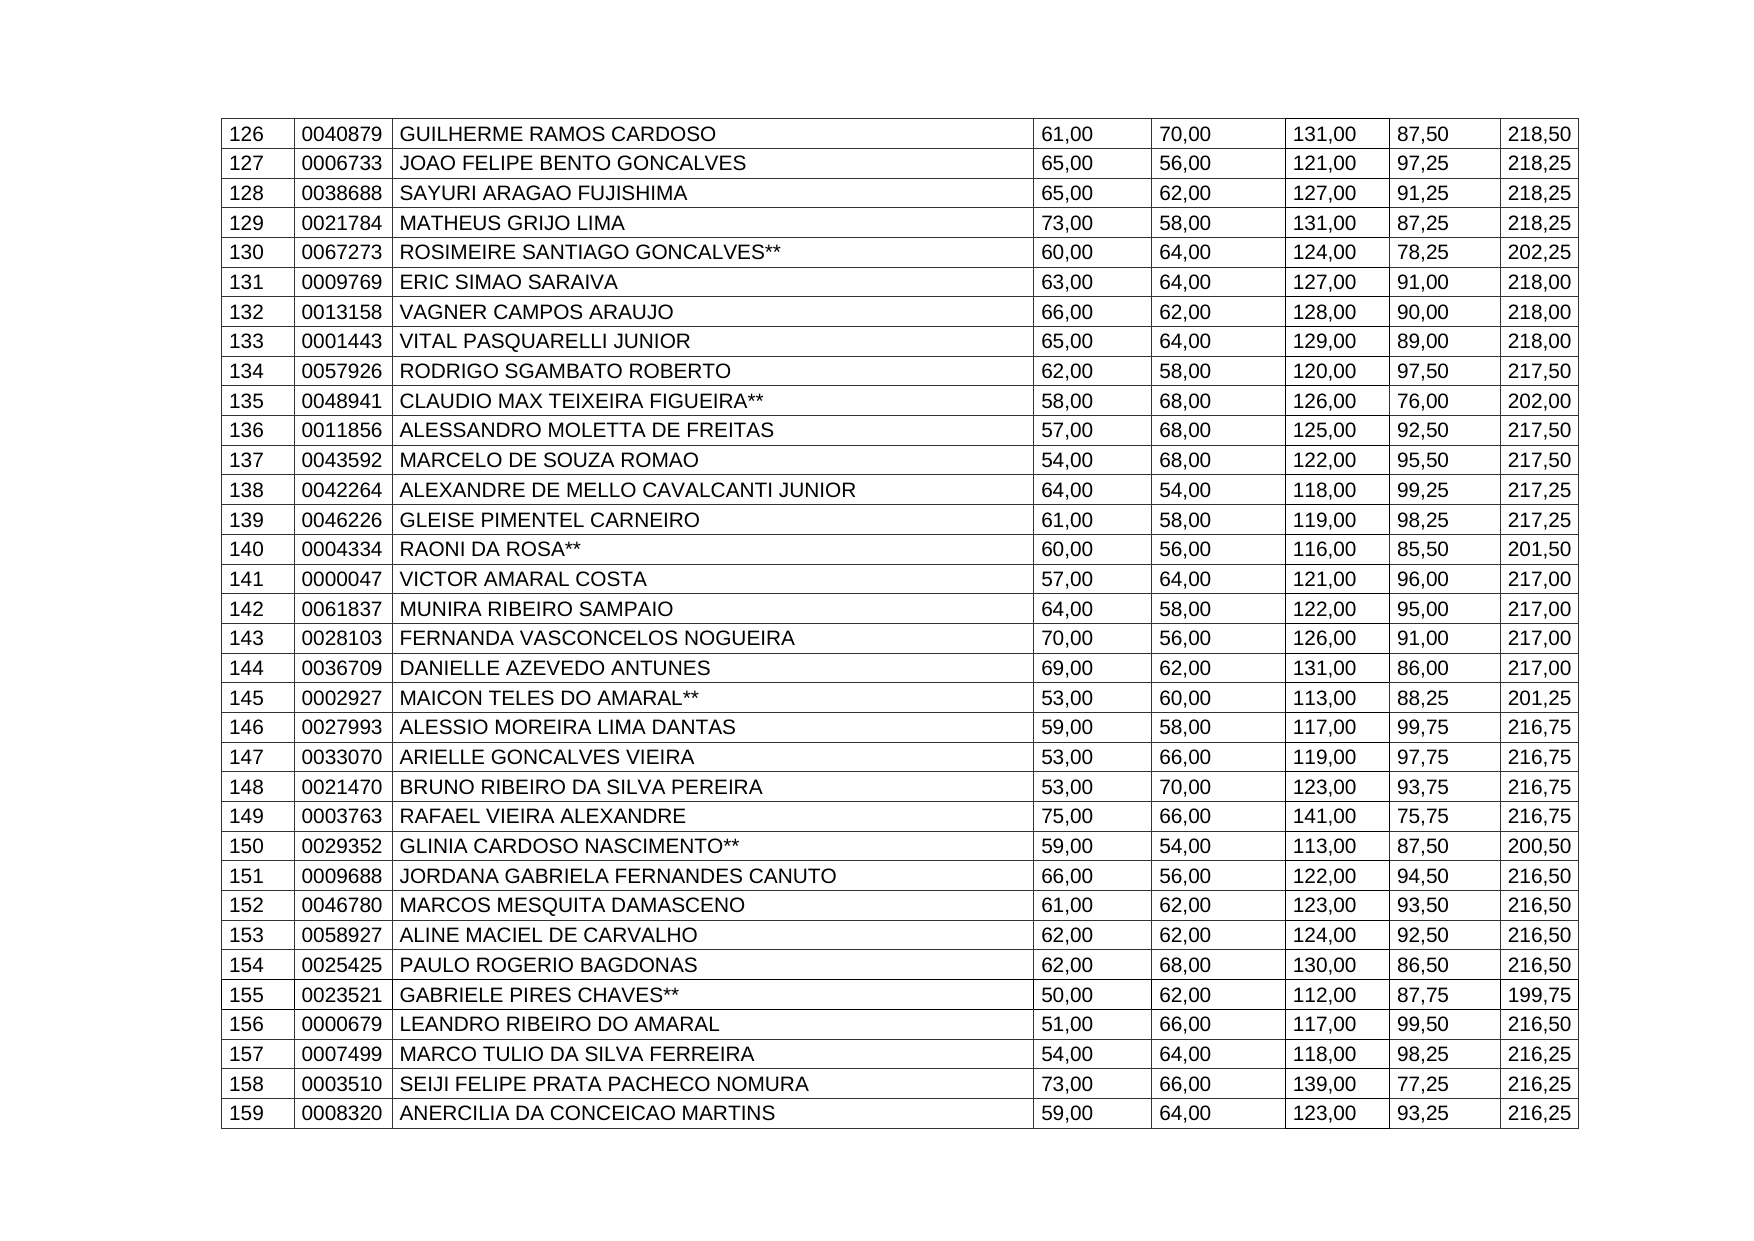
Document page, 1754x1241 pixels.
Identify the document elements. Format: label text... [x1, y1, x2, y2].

table_cell 60,00 [1034, 238, 1151, 267]
table_cell 65,00 [1034, 149, 1151, 177]
table_cell 216,50 [1501, 921, 1578, 949]
table_cell 200,50 [1501, 832, 1578, 860]
table_cell 69,00 [1034, 654, 1151, 682]
table_cell 217,50 [1501, 357, 1578, 385]
table_cell 70,00 [1152, 772, 1285, 801]
table_cell ALEXANDRE DE MELLO CAVALCANTI JUNIOR [393, 475, 1033, 504]
table_cell 199,75 [1501, 980, 1578, 1009]
table_cell 217,00 [1501, 594, 1578, 623]
table_cell 217,25 [1501, 505, 1578, 534]
table_cell 90,00 [1390, 297, 1500, 326]
table_cell GLEISE PIMENTEL CARNEIRO [393, 505, 1033, 534]
table_cell 56,00 [1152, 861, 1285, 890]
table_cell 0023521 [295, 980, 392, 1009]
table_cell 60,00 [1152, 683, 1285, 712]
table_cell 62,00 [1152, 921, 1285, 949]
table_cell CLAUDIO MAX TEIXEIRA FIGUEIRA** [393, 386, 1033, 415]
table_cell 51,00 [1034, 1010, 1151, 1038]
table_cell 0001443 [295, 327, 392, 356]
table_cell 93,75 [1390, 772, 1500, 801]
table_cell 0061837 [295, 594, 392, 623]
table_cell 124,00 [1286, 921, 1389, 949]
table_cell 141 [222, 565, 294, 593]
table_cell 218,00 [1501, 268, 1578, 296]
table_cell RAFAEL VIEIRA ALEXANDRE [393, 802, 1033, 831]
table_cell 66,00 [1034, 861, 1151, 890]
table_cell 119,00 [1286, 505, 1389, 534]
table_cell 217,00 [1501, 654, 1578, 682]
table_cell 216,25 [1501, 1069, 1578, 1098]
table_cell 0009769 [295, 268, 392, 296]
table_cell 91,00 [1390, 268, 1500, 296]
table_cell 59,00 [1034, 1099, 1151, 1127]
table_cell 73,00 [1034, 1069, 1151, 1098]
table_cell 62,00 [1034, 357, 1151, 385]
table_cell 124,00 [1286, 238, 1389, 267]
table_cell 97,75 [1390, 743, 1500, 771]
table_cell 91,00 [1390, 624, 1500, 652]
table_cell 129,00 [1286, 327, 1389, 356]
table_cell 0033070 [295, 743, 392, 771]
table_cell 218,00 [1501, 327, 1578, 356]
table_cell 144 [222, 654, 294, 682]
table_cell 86,00 [1390, 654, 1500, 682]
table_cell 75,00 [1034, 802, 1151, 831]
table_cell 66,00 [1152, 802, 1285, 831]
table_cell 65,00 [1034, 327, 1151, 356]
table_cell 60,00 [1034, 535, 1151, 563]
table_cell 129 [222, 208, 294, 237]
table_cell 58,00 [1152, 505, 1285, 534]
table_cell 87,75 [1390, 980, 1500, 1009]
table_cell 65,00 [1034, 179, 1151, 207]
table_cell MARCOS MESQUITA DAMASCENO [393, 891, 1033, 920]
table_cell 75,75 [1390, 802, 1500, 831]
table_cell ERIC SIMAO SARAIVA [393, 268, 1033, 296]
table_cell 62,00 [1152, 297, 1285, 326]
table_cell 149 [222, 802, 294, 831]
table_cell 131,00 [1286, 119, 1389, 148]
table_cell ROSIMEIRE SANTIAGO GONCALVES** [393, 238, 1033, 267]
table_cell 130 [222, 238, 294, 267]
table_cell 218,25 [1501, 179, 1578, 207]
table_cell 64,00 [1152, 268, 1285, 296]
table_cell GUILHERME RAMOS CARDOSO [393, 119, 1033, 148]
table_cell 0040879 [295, 119, 392, 148]
table_cell 54,00 [1034, 1040, 1151, 1068]
table_cell 87,50 [1390, 832, 1500, 860]
table_cell 0046780 [295, 891, 392, 920]
table_cell 132 [222, 297, 294, 326]
table_cell 141,00 [1286, 802, 1389, 831]
table_cell 0067273 [295, 238, 392, 267]
table_cell 64,00 [1034, 594, 1151, 623]
table_cell 86,50 [1390, 950, 1500, 979]
table_cell 122,00 [1286, 446, 1389, 474]
table_cell 68,00 [1152, 386, 1285, 415]
table_cell BRUNO RIBEIRO DA SILVA PEREIRA [393, 772, 1033, 801]
table_cell 93,50 [1390, 891, 1500, 920]
table_cell 88,25 [1390, 683, 1500, 712]
table_cell 127,00 [1286, 179, 1389, 207]
table_cell 218,00 [1501, 297, 1578, 326]
table_cell 133 [222, 327, 294, 356]
table_cell 156 [222, 1010, 294, 1038]
table_cell 152 [222, 891, 294, 920]
table_cell 99,75 [1390, 713, 1500, 742]
table_cell 113,00 [1286, 832, 1389, 860]
table_cell 154 [222, 950, 294, 979]
table_cell 0003763 [295, 802, 392, 831]
table_cell MARCELO DE SOUZA ROMAO [393, 446, 1033, 474]
table_cell 0009688 [295, 861, 392, 890]
table_cell 64,00 [1152, 1099, 1285, 1127]
table_cell 155 [222, 980, 294, 1009]
table_cell 64,00 [1152, 238, 1285, 267]
table_cell 142 [222, 594, 294, 623]
table_cell 216,25 [1501, 1040, 1578, 1068]
table_cell 0027993 [295, 713, 392, 742]
table_cell 64,00 [1152, 1040, 1285, 1068]
table_cell 218,50 [1501, 119, 1578, 148]
table_cell 119,00 [1286, 743, 1389, 771]
table_cell 127 [222, 149, 294, 177]
table_cell 130,00 [1286, 950, 1389, 979]
table_cell 137 [222, 446, 294, 474]
table_cell 0046226 [295, 505, 392, 534]
table_cell 66,00 [1152, 743, 1285, 771]
table_cell 70,00 [1034, 624, 1151, 652]
table_cell 136 [222, 416, 294, 445]
table_cell 216,50 [1501, 950, 1578, 979]
table_cell 97,25 [1390, 149, 1500, 177]
table_cell 128 [222, 179, 294, 207]
table_cell 57,00 [1034, 565, 1151, 593]
table_cell 123,00 [1286, 891, 1389, 920]
table_cell 0036709 [295, 654, 392, 682]
table_cell MARCO TULIO DA SILVA FERREIRA [393, 1040, 1033, 1068]
table_cell 77,25 [1390, 1069, 1500, 1098]
table_cell 201,50 [1501, 535, 1578, 563]
table_cell RAONI DA ROSA** [393, 535, 1033, 563]
table_cell ARIELLE GONCALVES VIEIRA [393, 743, 1033, 771]
table_cell 0007499 [295, 1040, 392, 1068]
table_cell 66,00 [1152, 1069, 1285, 1098]
table_cell 126,00 [1286, 624, 1389, 652]
table_cell 216,50 [1501, 891, 1578, 920]
table_cell 0042264 [295, 475, 392, 504]
table_cell 64,00 [1152, 565, 1285, 593]
table_cell 218,25 [1501, 208, 1578, 237]
table_cell MATHEUS GRIJO LIMA [393, 208, 1033, 237]
table_cell 59,00 [1034, 713, 1151, 742]
table_cell 56,00 [1152, 149, 1285, 177]
table_cell 0048941 [295, 386, 392, 415]
table_cell 217,00 [1501, 624, 1578, 652]
table_cell VICTOR AMARAL COSTA [393, 565, 1033, 593]
table_cell 117,00 [1286, 1010, 1389, 1038]
table_cell 217,50 [1501, 416, 1578, 445]
table_cell FERNANDA VASCONCELOS NOGUEIRA [393, 624, 1033, 652]
table_cell 54,00 [1152, 832, 1285, 860]
table_cell JOAO FELIPE BENTO GONCALVES [393, 149, 1033, 177]
table_cell 66,00 [1034, 297, 1151, 326]
table_cell 0011856 [295, 416, 392, 445]
table_cell 58,00 [1152, 594, 1285, 623]
table_cell 97,50 [1390, 357, 1500, 385]
table_cell 158 [222, 1069, 294, 1098]
table_cell 217,25 [1501, 475, 1578, 504]
table_cell 68,00 [1152, 416, 1285, 445]
table_cell 61,00 [1034, 891, 1151, 920]
table_cell 58,00 [1152, 357, 1285, 385]
table_cell 54,00 [1034, 446, 1151, 474]
table_cell 118,00 [1286, 1040, 1389, 1068]
table_cell 0008320 [295, 1099, 392, 1127]
table_cell GLINIA CARDOSO NASCIMENTO** [393, 832, 1033, 860]
table_cell 62,00 [1034, 921, 1151, 949]
table_cell 62,00 [1152, 179, 1285, 207]
table_cell PAULO ROGERIO BAGDONAS [393, 950, 1033, 979]
table_cell 150 [222, 832, 294, 860]
table_cell 87,25 [1390, 208, 1500, 237]
table_cell 216,50 [1501, 1010, 1578, 1038]
table_cell 0002927 [295, 683, 392, 712]
table_cell 85,50 [1390, 535, 1500, 563]
table_cell 0000047 [295, 565, 392, 593]
table_cell GABRIELE PIRES CHAVES** [393, 980, 1033, 1009]
table_cell 0058927 [295, 921, 392, 949]
table_cell 116,00 [1286, 535, 1389, 563]
table_cell 95,00 [1390, 594, 1500, 623]
table_cell 127,00 [1286, 268, 1389, 296]
table_cell 53,00 [1034, 743, 1151, 771]
table_cell 117,00 [1286, 713, 1389, 742]
table_cell ANERCILIA DA CONCEICAO MARTINS [393, 1099, 1033, 1127]
table_cell 0029352 [295, 832, 392, 860]
table_cell SAYURI ARAGAO FUJISHIMA [393, 179, 1033, 207]
table_cell 98,25 [1390, 505, 1500, 534]
table_cell 122,00 [1286, 594, 1389, 623]
table_cell 78,25 [1390, 238, 1500, 267]
table_cell 68,00 [1152, 446, 1285, 474]
table_cell MUNIRA RIBEIRO SAMPAIO [393, 594, 1033, 623]
table_cell JORDANA GABRIELA FERNANDES CANUTO [393, 861, 1033, 890]
table_cell 147 [222, 743, 294, 771]
table_cell 70,00 [1152, 119, 1285, 148]
table_cell ALINE MACIEL DE CARVALHO [393, 921, 1033, 949]
table_cell 61,00 [1034, 119, 1151, 148]
table_cell 113,00 [1286, 683, 1389, 712]
table_cell 92,50 [1390, 921, 1500, 949]
table_cell 53,00 [1034, 683, 1151, 712]
table_cell 216,75 [1501, 743, 1578, 771]
table_cell 123,00 [1286, 1099, 1389, 1127]
table_cell 120,00 [1286, 357, 1389, 385]
table_cell 61,00 [1034, 505, 1151, 534]
table_cell 0000679 [295, 1010, 392, 1038]
table_cell 64,00 [1034, 475, 1151, 504]
table_cell 131,00 [1286, 208, 1389, 237]
table_cell 91,25 [1390, 179, 1500, 207]
table_cell 139,00 [1286, 1069, 1389, 1098]
table_cell 57,00 [1034, 416, 1151, 445]
table_cell 58,00 [1152, 208, 1285, 237]
table_cell 112,00 [1286, 980, 1389, 1009]
table_cell 56,00 [1152, 624, 1285, 652]
table_cell 59,00 [1034, 832, 1151, 860]
table_cell 157 [222, 1040, 294, 1068]
table_cell 63,00 [1034, 268, 1151, 296]
table_cell 135 [222, 386, 294, 415]
table_cell 125,00 [1286, 416, 1389, 445]
table_cell 216,75 [1501, 772, 1578, 801]
table_cell 218,25 [1501, 149, 1578, 177]
table_cell 68,00 [1152, 950, 1285, 979]
table_cell 131,00 [1286, 654, 1389, 682]
table_cell 0003510 [295, 1069, 392, 1098]
table_cell 95,50 [1390, 446, 1500, 474]
table_cell DANIELLE AZEVEDO ANTUNES [393, 654, 1033, 682]
table_cell 99,50 [1390, 1010, 1500, 1038]
table_cell 98,25 [1390, 1040, 1500, 1068]
table_cell 50,00 [1034, 980, 1151, 1009]
table_cell 76,00 [1390, 386, 1500, 415]
table_cell 58,00 [1034, 386, 1151, 415]
table_cell 94,50 [1390, 861, 1500, 890]
table_cell 216,50 [1501, 861, 1578, 890]
table_cell LEANDRO RIBEIRO DO AMARAL [393, 1010, 1033, 1038]
table_cell 159 [222, 1099, 294, 1127]
table_cell 87,50 [1390, 119, 1500, 148]
table_cell ALESSANDRO MOLETTA DE FREITAS [393, 416, 1033, 445]
table_cell VITAL PASQUARELLI JUNIOR [393, 327, 1033, 356]
table_cell 143 [222, 624, 294, 652]
table_cell 0057926 [295, 357, 392, 385]
table_cell 56,00 [1152, 535, 1285, 563]
table_cell 0021784 [295, 208, 392, 237]
table_cell 73,00 [1034, 208, 1151, 237]
table_cell VAGNER CAMPOS ARAUJO [393, 297, 1033, 326]
table_cell 122,00 [1286, 861, 1389, 890]
table_cell 0028103 [295, 624, 392, 652]
table_cell 62,00 [1034, 950, 1151, 979]
table_cell 0043592 [295, 446, 392, 474]
table_cell 201,25 [1501, 683, 1578, 712]
table_cell 96,00 [1390, 565, 1500, 593]
table_cell 53,00 [1034, 772, 1151, 801]
table_cell 139 [222, 505, 294, 534]
table_cell 64,00 [1152, 327, 1285, 356]
table_cell 123,00 [1286, 772, 1389, 801]
table_cell 131 [222, 268, 294, 296]
table_cell 216,75 [1501, 713, 1578, 742]
table_cell 92,50 [1390, 416, 1500, 445]
table_cell 151 [222, 861, 294, 890]
table_cell 140 [222, 535, 294, 563]
table_cell 134 [222, 357, 294, 385]
table_cell 66,00 [1152, 1010, 1285, 1038]
table_cell 216,25 [1501, 1099, 1578, 1127]
table_cell 54,00 [1152, 475, 1285, 504]
table_cell 0013158 [295, 297, 392, 326]
table_cell 62,00 [1152, 980, 1285, 1009]
table_cell 145 [222, 683, 294, 712]
table_cell 58,00 [1152, 713, 1285, 742]
table_cell 216,75 [1501, 802, 1578, 831]
table_cell SEIJI FELIPE PRATA PACHECO NOMURA [393, 1069, 1033, 1098]
table_cell 0038688 [295, 179, 392, 207]
table_cell 121,00 [1286, 149, 1389, 177]
table_cell RODRIGO SGAMBATO ROBERTO [393, 357, 1033, 385]
table_cell 153 [222, 921, 294, 949]
table_cell 121,00 [1286, 565, 1389, 593]
table_cell 118,00 [1286, 475, 1389, 504]
table_cell 202,25 [1501, 238, 1578, 267]
table_cell 126 [222, 119, 294, 148]
table_cell 99,25 [1390, 475, 1500, 504]
table_cell 202,00 [1501, 386, 1578, 415]
table_cell 0006733 [295, 149, 392, 177]
table_cell 62,00 [1152, 891, 1285, 920]
table_cell 146 [222, 713, 294, 742]
table_cell 0025425 [295, 950, 392, 979]
table_cell 217,50 [1501, 446, 1578, 474]
table_cell ALESSIO MOREIRA LIMA DANTAS [393, 713, 1033, 742]
table_cell 128,00 [1286, 297, 1389, 326]
table_cell 0021470 [295, 772, 392, 801]
table_cell MAICON TELES DO AMARAL** [393, 683, 1033, 712]
table_cell 217,00 [1501, 565, 1578, 593]
table_cell 148 [222, 772, 294, 801]
table_cell 138 [222, 475, 294, 504]
table_cell 62,00 [1152, 654, 1285, 682]
table_cell 89,00 [1390, 327, 1500, 356]
table_cell 0004334 [295, 535, 392, 563]
table_cell 93,25 [1390, 1099, 1500, 1127]
table_cell 126,00 [1286, 386, 1389, 415]
